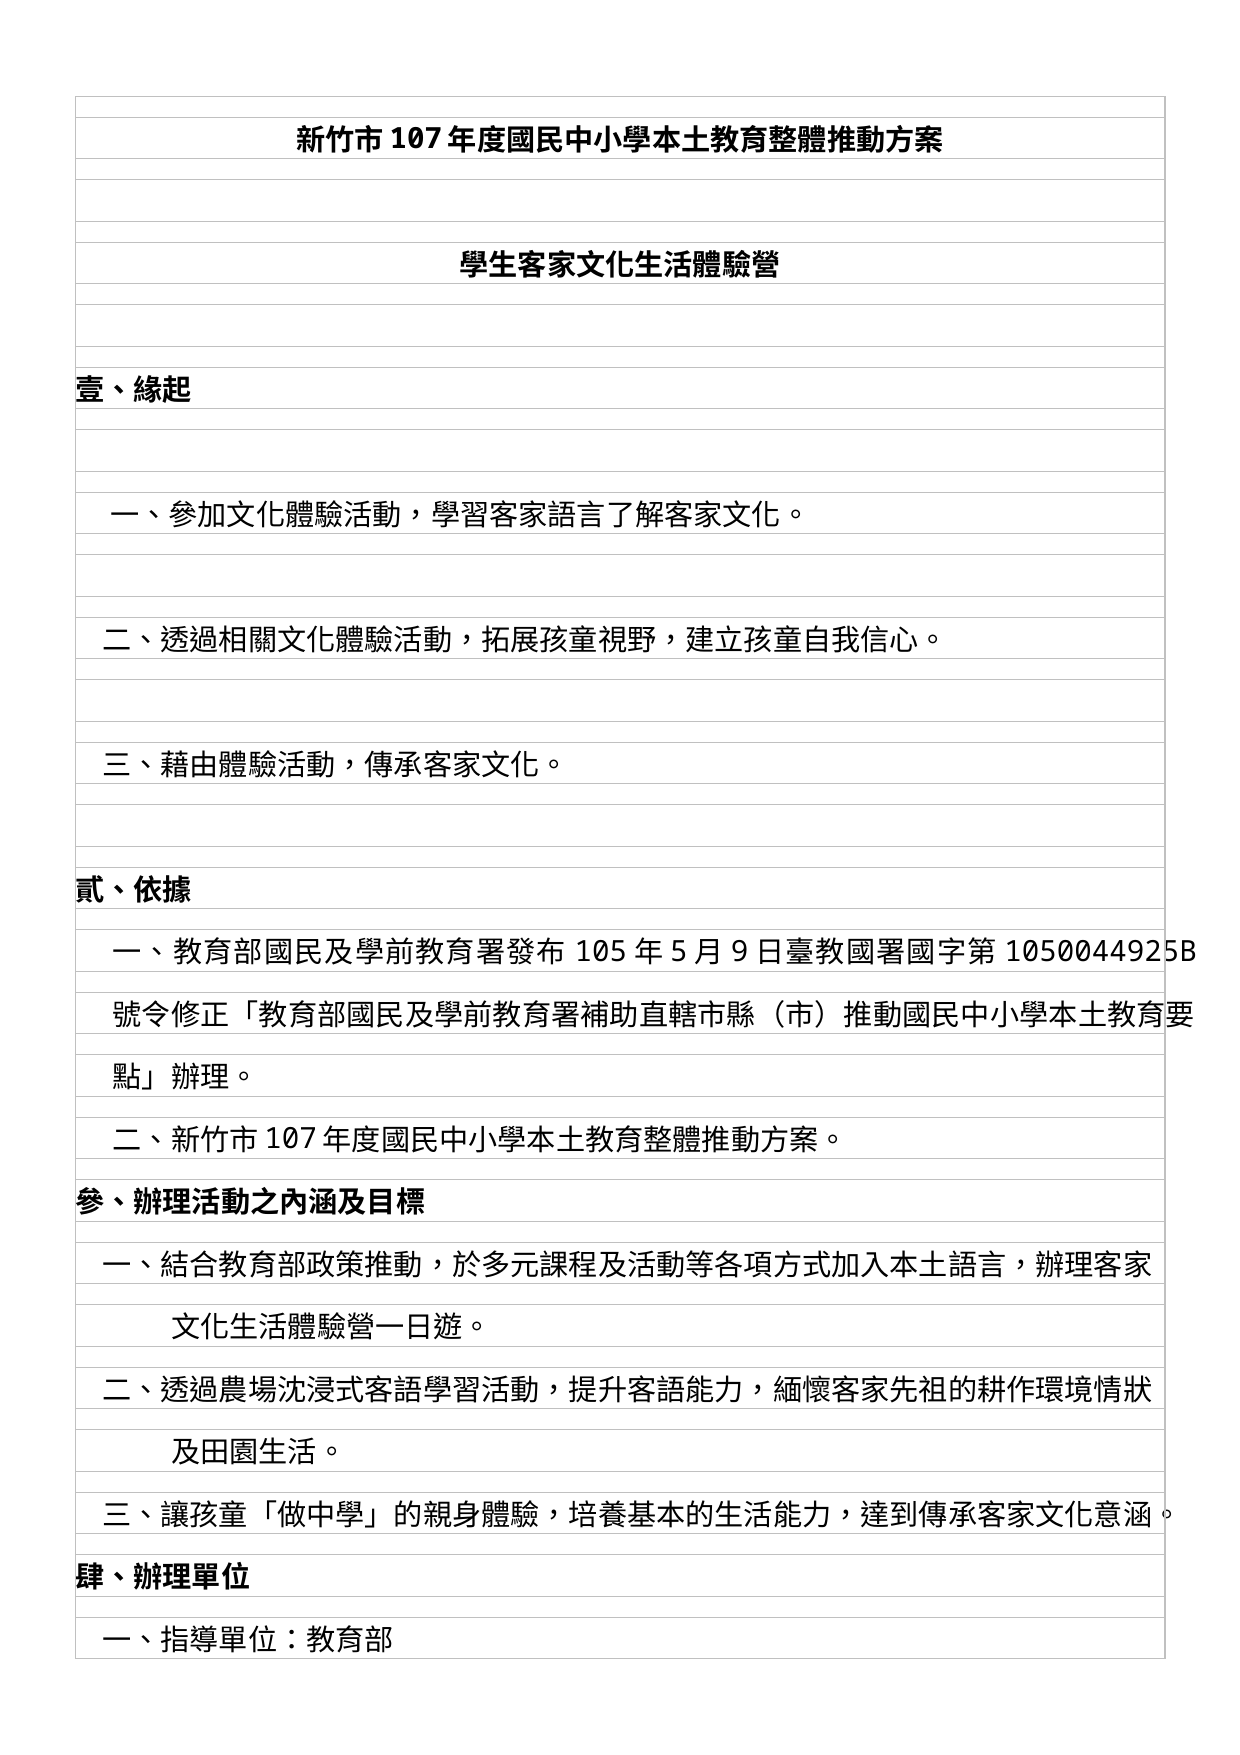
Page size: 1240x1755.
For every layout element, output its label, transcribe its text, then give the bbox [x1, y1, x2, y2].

text 參、辦理活動之內涵及目標 [76, 1180, 1164, 1221]
text [102, 1597, 1164, 1617]
text [76, 347, 1160, 367]
text [102, 1222, 1164, 1242]
text 二、新竹市107年度國民中小學本土教育整體推動方案。 [112, 1118, 1164, 1158]
text [79, 97, 1160, 117]
text 一、教育部國民及學前教育署發布105年5月9日臺教國署國字第1050044925B號令修正「教育部國民及學前教育署補助直轄市縣（市）推動國民中小學本土教育要點」辦理。 [1166, 908, 1197, 1096]
text [102, 1409, 1164, 1429]
text [102, 597, 1160, 617]
text [112, 1097, 1164, 1117]
text 二、透過農場沈浸式客語學習活動，提升客語能力，緬懷客家先祖的耕作環境情狀 [102, 1368, 1164, 1408]
text 一、教育部國民及學前教育署發布105年5月9日臺教國署國字第1050044925B號令修正「教育部國民及學前教育署補助直轄市縣（市）推動國民中小學本土教育要點」辦理。 [112, 972, 1164, 992]
text 文化生活體驗營一日遊。 [102, 1305, 1164, 1346]
text [102, 1347, 1164, 1367]
text 一、教育部國民及學前教育署發布105年5月9日臺教國署國字第1050044925B號令修正「教育部國民及學前教育署補助直轄市縣（市）推動國民中小學本土教育要點」辦理。 [112, 930, 1164, 971]
text 及田園生活。 [102, 1430, 1164, 1471]
text 肆、辦理單位 [76, 1555, 1164, 1596]
text 二、透過相關文化體驗活動，拓展孩童視野，建立孩童自我信心。 [102, 618, 1160, 658]
text 一、教育部國民及學前教育署發布105年5月9日臺教國署國字第1050044925B號令修正「教育部國民及學前教育署補助直轄市縣（市）推動國民中小學本土教育要點」辦理。 [112, 993, 1164, 1033]
text [76, 847, 1164, 867]
text [102, 722, 1160, 742]
text 壹、緣起 [76, 368, 1160, 408]
text 一、教育部國民及學前教育署發布105年5月9日臺教國署國字第1050044925B號令修正「教育部國民及學前教育署補助直轄市縣（市）推動國民中小學本土教育要點」辦理。 [112, 909, 1164, 929]
text 一、教育部國民及學前教育署發布105年5月9日臺教國署國字第1050044925B號令修正「教育部國民及學前教育署補助直轄市縣（市）推動國民中小學本土教育要點」辦理。 [112, 1055, 1164, 1096]
text 三、藉由體驗活動，傳承客家文化。 [102, 743, 1160, 783]
text [76, 1534, 1164, 1554]
text 一、參加文化體驗活動，學習客家語言了解客家文化。 [76, 493, 1160, 533]
text 貳、依據 [76, 868, 1164, 908]
text [76, 472, 1160, 492]
text 一、結合教育部政策推動，於多元課程及活動等各項方式加入本土語言，辦理客家 [102, 1243, 1164, 1283]
text 新竹市107年度國民中小學本土教育整體推動方案 [79, 118, 1160, 158]
text 一、教育部國民及學前教育署發布105年5月9日臺教國署國字第1050044925B號令修正「教育部國民及學前教育署補助直轄市縣（市）推動國民中小學本土教育要點」辦理。 [112, 1034, 1164, 1054]
text 三、讓孩童「做中學」的親身體驗，培養基本的生活能力，達到傳承客家文化意涵。 [102, 1493, 1164, 1533]
text 三、讓孩童「做中學」的親身體驗，培養基本的生活能力，達到傳承客家文化意涵。 [102, 1472, 1164, 1492]
text 一、指導單位：教育部 [102, 1618, 1164, 1658]
text [79, 222, 1160, 242]
text [76, 1159, 1164, 1179]
text [102, 1284, 1164, 1304]
text 學生客家文化生活體驗營 [79, 243, 1160, 283]
